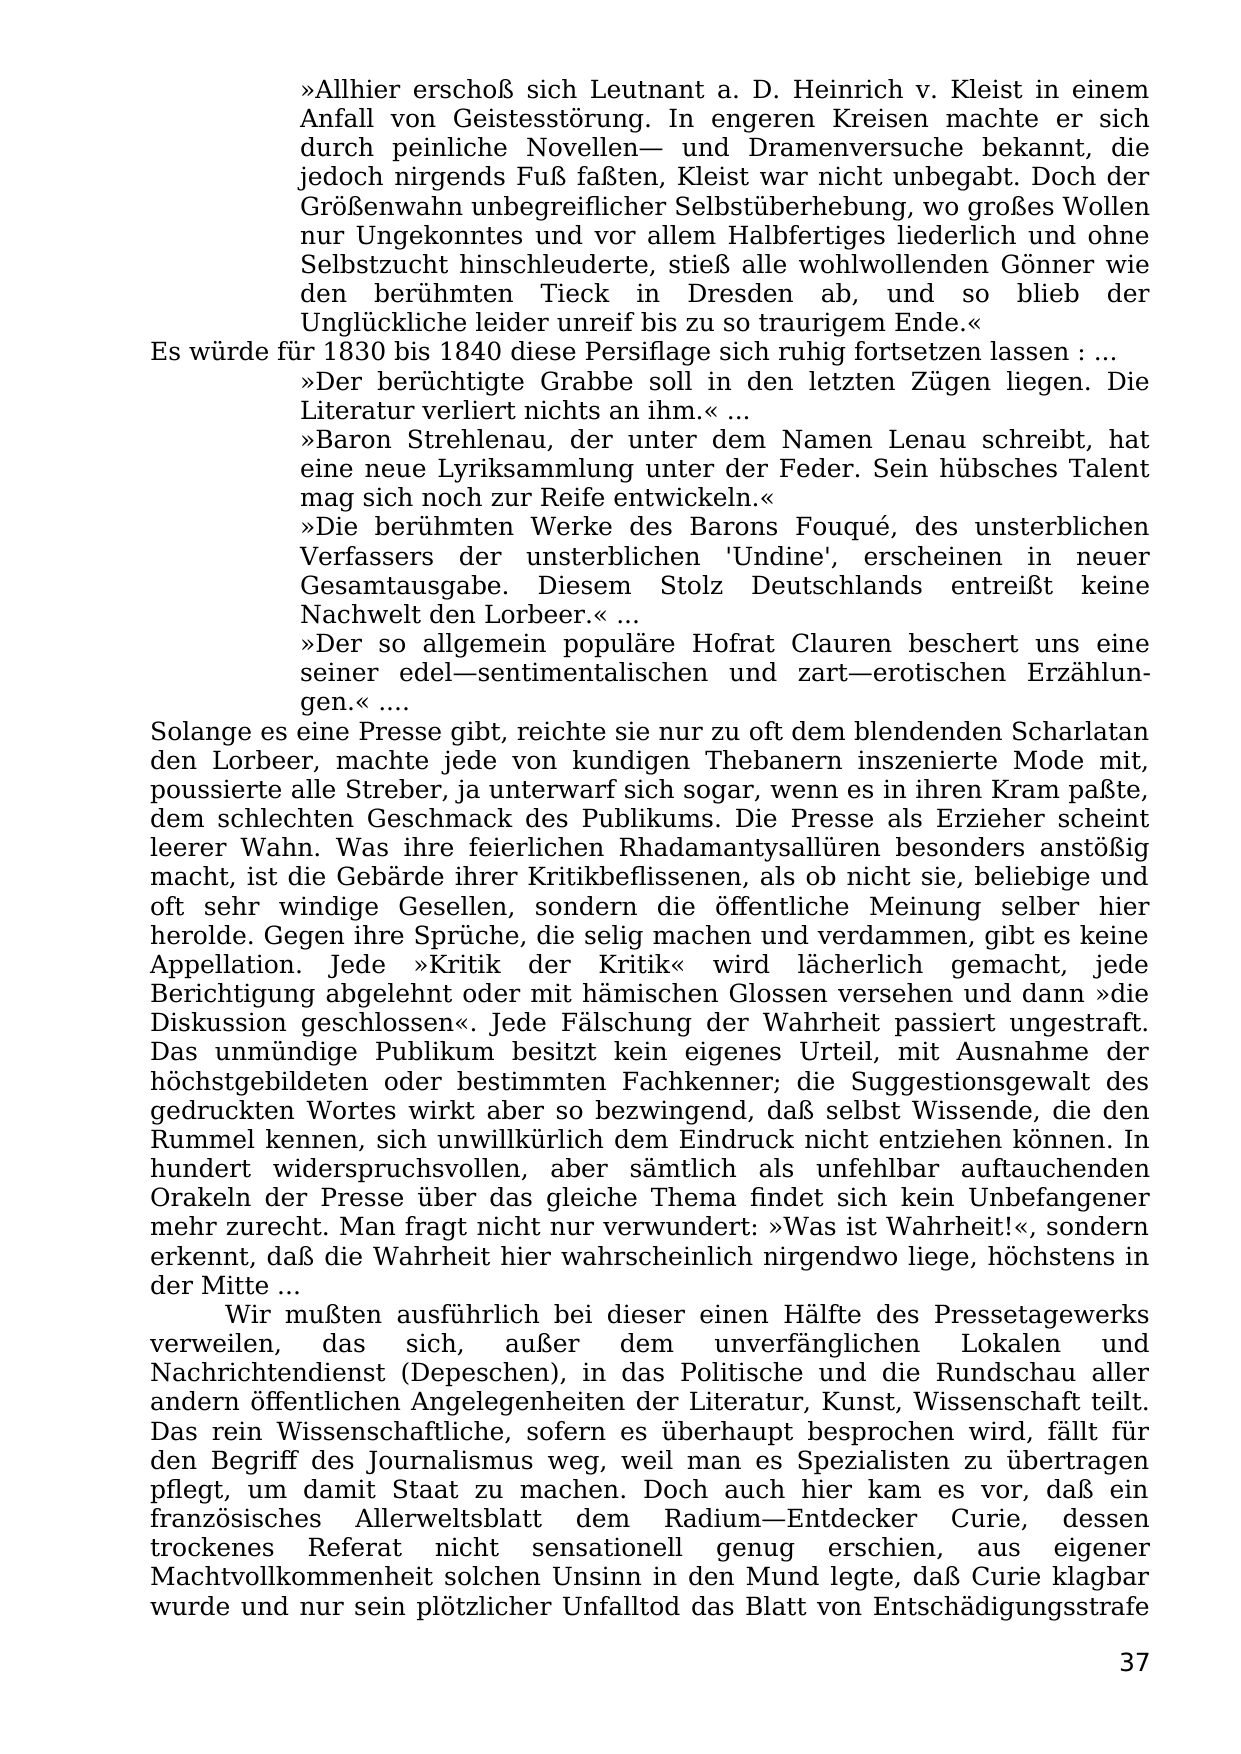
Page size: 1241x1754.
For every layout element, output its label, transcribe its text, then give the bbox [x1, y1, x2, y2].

text Es würde für 1830 bis 1840 diese Persiflage sich ruhig fortsetzen lassen : ... [150, 337, 1151, 367]
text »Die berühmten Werke des Barons Fouqué, des unsterblichen Verfassers der unsterblichen 'Undine', erscheinen in neuer Gesamtausgabe. Diesem Stolz Deutschlands entreißt keine Nachwelt den Lorbeer.« ... [300, 512, 1151, 629]
text »Baron Strehlenau, der unter dem Namen Lenau schreibt, hat eine neue Lyriksammlung unter der Feder. Sein hübsches Talent mag sich noch zur Reife entwickeln.« [300, 425, 1151, 512]
text »Allhier erschoß sich Leutnant a. D. Heinrich v. Kleist in einem Anfall von Geistesstörung. In engeren Kreisen machte er sich durch peinliche Novellen— und Dramenversuche bekannt, die jedoch nirgends Fuß faßten, Kleist war nicht unbegabt. Doch der Größenwahn unbegreiflicher Selbstüberhebung, wo großes Wollen nur Ungekonntes und vor allem Halbfertiges liederlich und ohne Selbstzucht hinschleuderte, stieß alle wohlwollenden Gönner wie den berühmten Tieck in Dresden ab, und so blieb der Unglückliche leider unreif bis zu so traurigem Ende.« [300, 75, 1151, 337]
text »Der so allgemein populäre Hofrat Clauren beschert uns eine seiner edel—sentimentalischen und zart—erotischen Erzähl­un­gen.« .... [300, 629, 1151, 717]
text »Der berüchtigte Grabbe soll in den letzten Zügen liegen. Die Literatur verliert nichts an ihm.« ... [300, 367, 1151, 425]
text Solange es eine Presse gibt, reichte sie nur zu oft dem blendenden Scharlatan den Lorbeer, machte jede von kundigen Thebanern inszenierte Mode mit, poussierte alle Streber, ja unterwarf sich sogar, wenn es in ihren Kram paßte, dem schlechten Geschmack des Publikums. Die Presse als Erzieher scheint leerer Wahn. Was ihre feierlichen Rhadamantysallüren besonders anstößig macht, ist die Gebärde ihrer Kritikbeflissenen, als ob nicht sie, beliebige und oft sehr windige Gesellen, sondern die öffentliche Meinung selber hier herolde. Gegen ihre Sprüche, die selig machen und verdammen, gibt es keine Appellation. Jede »Kritik der Kritik« wird lächerlich gemacht, jede Berichtigung abgelehnt oder mit hämischen Glossen versehen und dann »die Diskussion geschlossen«. Jede Fälschung der Wahrheit passiert ungestraft. Das unmündige Publikum besitzt kein eigenes Urteil, mit Ausnahme der höchstgebildeten oder bestimmten Fachkenner; die Suggestionsgewalt des gedruckten Wortes wirkt aber so bezwingend, daß selbst Wissende, die den Rummel kennen, sich unwillkürlich dem Eindruck nicht entziehen können. In hundert widerspruchsvollen, aber sämtlich als unfehlbar auftauchenden Orakeln der Presse über das gleiche Thema findet sich kein Unbefangener mehr zurecht. Man fragt nicht nur verwundert: »Was ist Wahrheit!«, sondern erkennt, daß die Wahrheit hier wahrscheinlich nirgendwo liege, höchstens in der Mitte ... [150, 717, 1151, 1300]
text Wir mußten ausführlich bei dieser einen Hälfte des Pressetagewerks verweilen, das sich, außer dem unverfänglichen Lokalen und Nachrichtendienst (Depeschen), in das Politische und die Rundschau aller andern öffentlichen Angelegenheiten der Literatur, Kunst, Wissenschaft teilt. Das rein Wissenschaftliche, sofern es überhaupt besprochen wird, fällt für den Begriff des Journalismus weg, weil man es Spezialisten zu übertragen pflegt, um damit Staat zu machen. Doch auch hier kam es vor, daß ein französisches Allerweltsblatt dem Radium—Entdecker Curie, dessen trockenes Referat nicht sensationell genug erschien, aus eigener Machtvollkommenheit solchen Unsinn in den Mund legte, daß Curie klagbar wurde und nur sein plötzlicher Unfalltod das Blatt von Entschädigungsstrafe [150, 1300, 1151, 1621]
